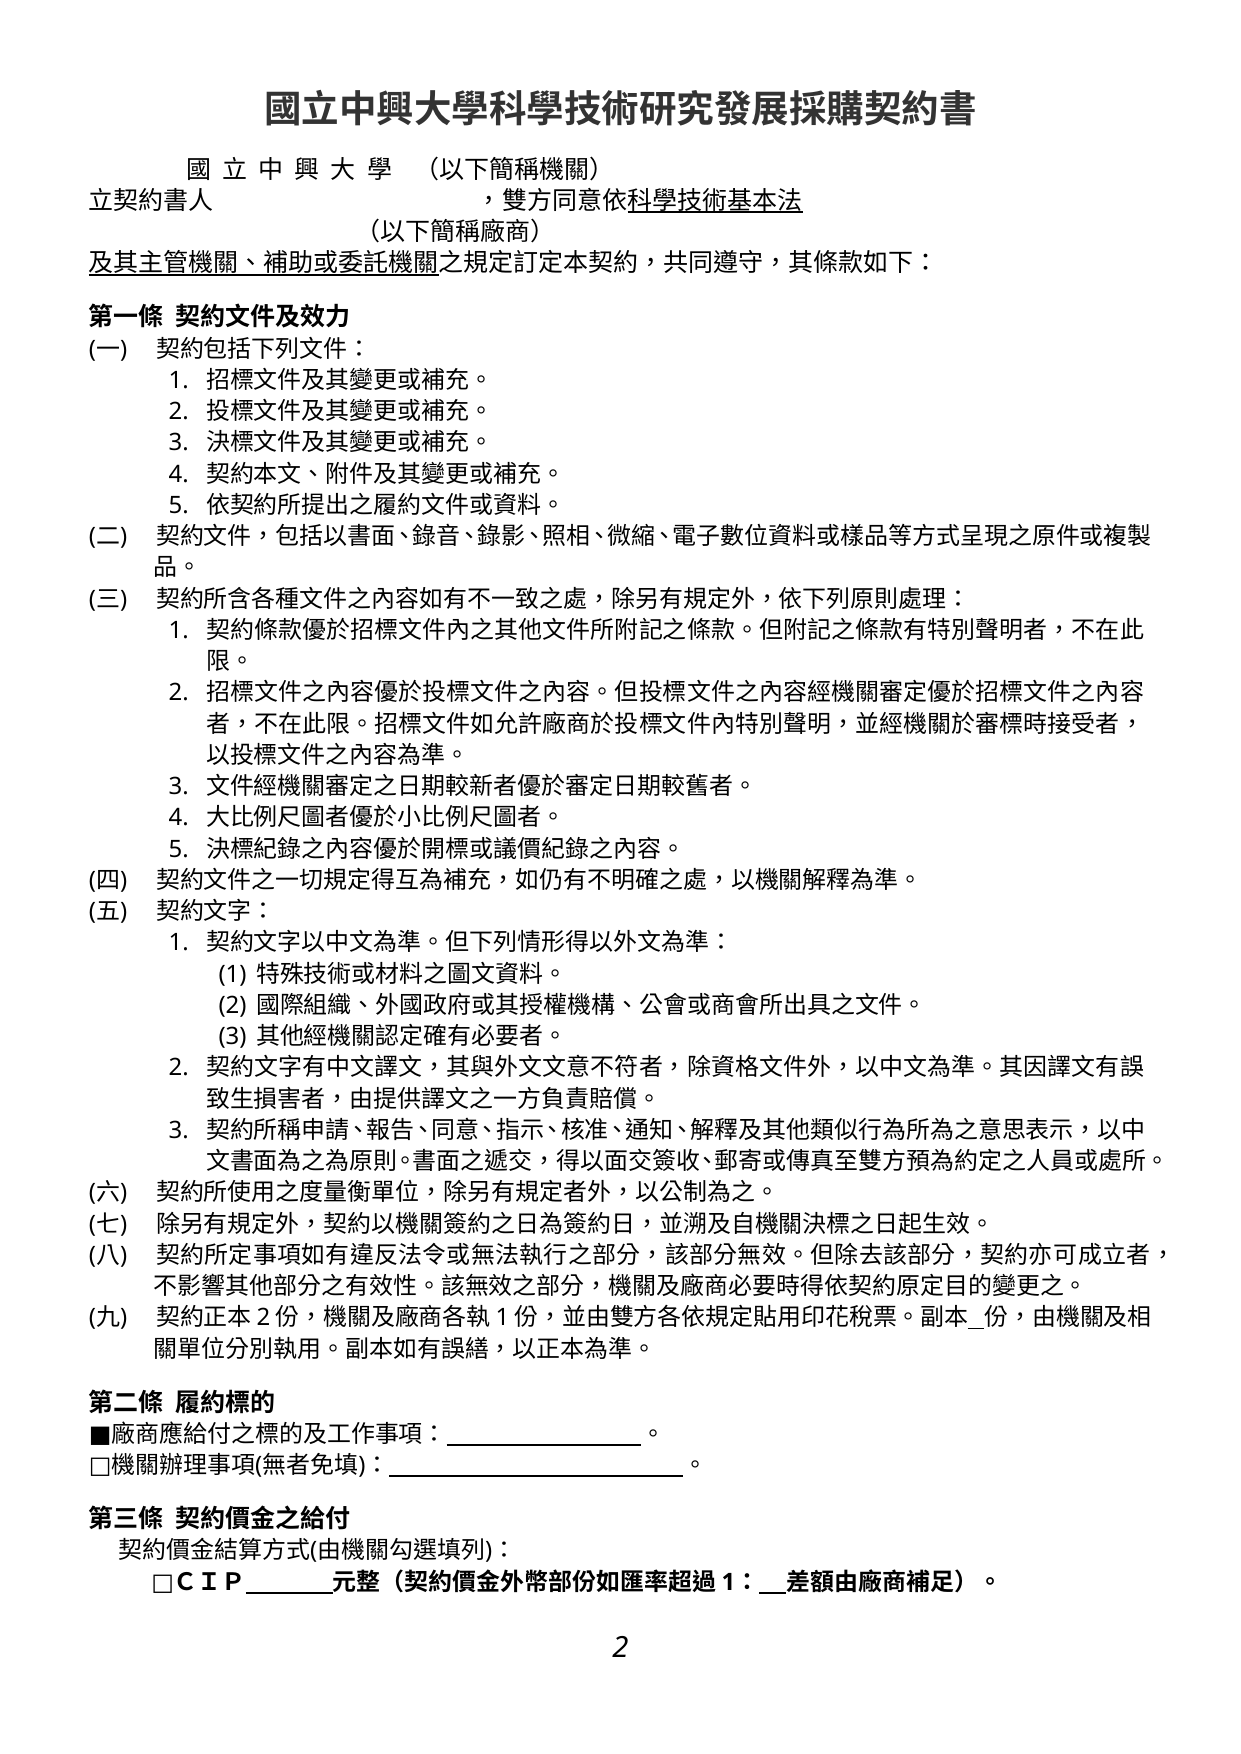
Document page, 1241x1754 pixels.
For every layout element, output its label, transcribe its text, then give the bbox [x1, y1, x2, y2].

list 招標文件之內容優於投標文件之內容。但投標文件之內容經機關審定優於招標文件之內容者，不在此限。招標文件如允許廠商於投標文件內特別聲明，並經機關於審標時接受者，以投標文件之內容為準。 [168, 676, 1146, 769]
list 招標文件及其變更或補充。 [168, 363, 1152, 394]
list 除另有規定外，契約以機關簽約之日為簽約日，並溯及自機關決標之日起生效。 [89, 1207, 1152, 1238]
list 契約正本2份，機關及廠商各執1份，並由雙方各依規定貼用印花稅票。副本 份，由機關及相關單位分別執用。副本如有誤繕，以正本為準。 [89, 1301, 1152, 1363]
text 及其主管機關、補助或委託機關之規定訂定本契約，共同遵守，其條款如下： [89, 247, 1152, 278]
text 國 立 中 興 大 學 （以下簡稱機關） [89, 153, 1152, 184]
list 文件經機關審定之日期較新者優於審定日期較舊者。 [168, 769, 1146, 801]
list 依契約所提出之履約文件或資料。 [168, 488, 1152, 519]
text □機關辦理事項(無者免填)： 。 [89, 1448, 1152, 1480]
text 立契約書人 ，雙方同意依科學技術基本法 [89, 184, 1152, 216]
list 其他經機關認定確有必要者。 [218, 1019, 1152, 1051]
list 契約所使用之度量衡單位，除另有規定者外，以公制為之。 [89, 1176, 1152, 1207]
list 決標紀錄之內容優於開標或議價紀錄之內容。 [168, 832, 1146, 863]
list 契約文字有中文譯文，其與外文文意不符者，除資格文件外，以中文為準。其因譯文有誤致生損害者，由提供譯文之一方負責賠償。 [168, 1051, 1146, 1113]
list 契約所定事項如有違反法令或無法執行之部分，該部分無效。但除去該部分，契約亦可成立者，不影響其他部分之有效性。該無效之部分，機關及廠商必要時得依契約原定目的變更之。 [89, 1238, 1152, 1301]
text 第二條 履約標的 [89, 1386, 1152, 1417]
text ■廠商應給付之標的及工作事項： 。 [89, 1417, 1152, 1448]
text 第三條 契約價金之給付 [89, 1502, 1152, 1534]
list 契約所含各種文件之內容如有不一致之處，除另有規定外，依下列原則處理： [89, 582, 1152, 613]
list 投標文件及其變更或補充。 [168, 394, 1152, 426]
list 契約文件之一切規定得互為補充，如仍有不明確之處，以機關解釋為準。 [89, 863, 1152, 894]
list 契約文字以中文為準。但下列情形得以外文為準： [168, 926, 1146, 957]
list 大比例尺圖者優於小比例尺圖者。 [168, 801, 1146, 832]
list 契約所稱申請、報告、同意、指示、核准、通知、解釋及其他類似行為所為之意思表示，以中文書面為之為原則。書面之遞交，得以面交簽收、郵寄或傳真至雙方預為約定之人員或處所。 [168, 1113, 1146, 1176]
list 契約條款優於招標文件內之其他文件所附記之條款。但附記之條款有特別聲明者，不在此限。 [168, 613, 1146, 676]
text 第一條 契約文件及效力 [89, 301, 1152, 332]
list 決標文件及其變更或補充。 [168, 426, 1152, 457]
text （以下簡稱廠商） [89, 216, 1152, 247]
text 國立中興大學科學技術研究發展採購契約書 [89, 89, 1152, 130]
list 契約文字： [89, 894, 1152, 926]
text 契約價金結算方式(由機關勾選填列)： [118, 1534, 1152, 1565]
text □ＣＩＰ 元整（契約價金外幣部份如匯率超過 1： 差額由廠商補足）。 [151, 1565, 1152, 1596]
list 特殊技術或材料之圖文資料。 [218, 957, 1152, 988]
list 契約文件，包括以書面、錄音、錄影、照相、微縮、電子數位資料或樣品等方式呈現之原件或複製品。 [89, 519, 1152, 582]
list 契約本文、附件及其變更或補充。 [168, 457, 1152, 488]
list 契約包括下列文件： [89, 332, 1152, 363]
list 國際組織、外國政府或其授權機構、公會或商會所出具之文件。 [218, 988, 1152, 1019]
